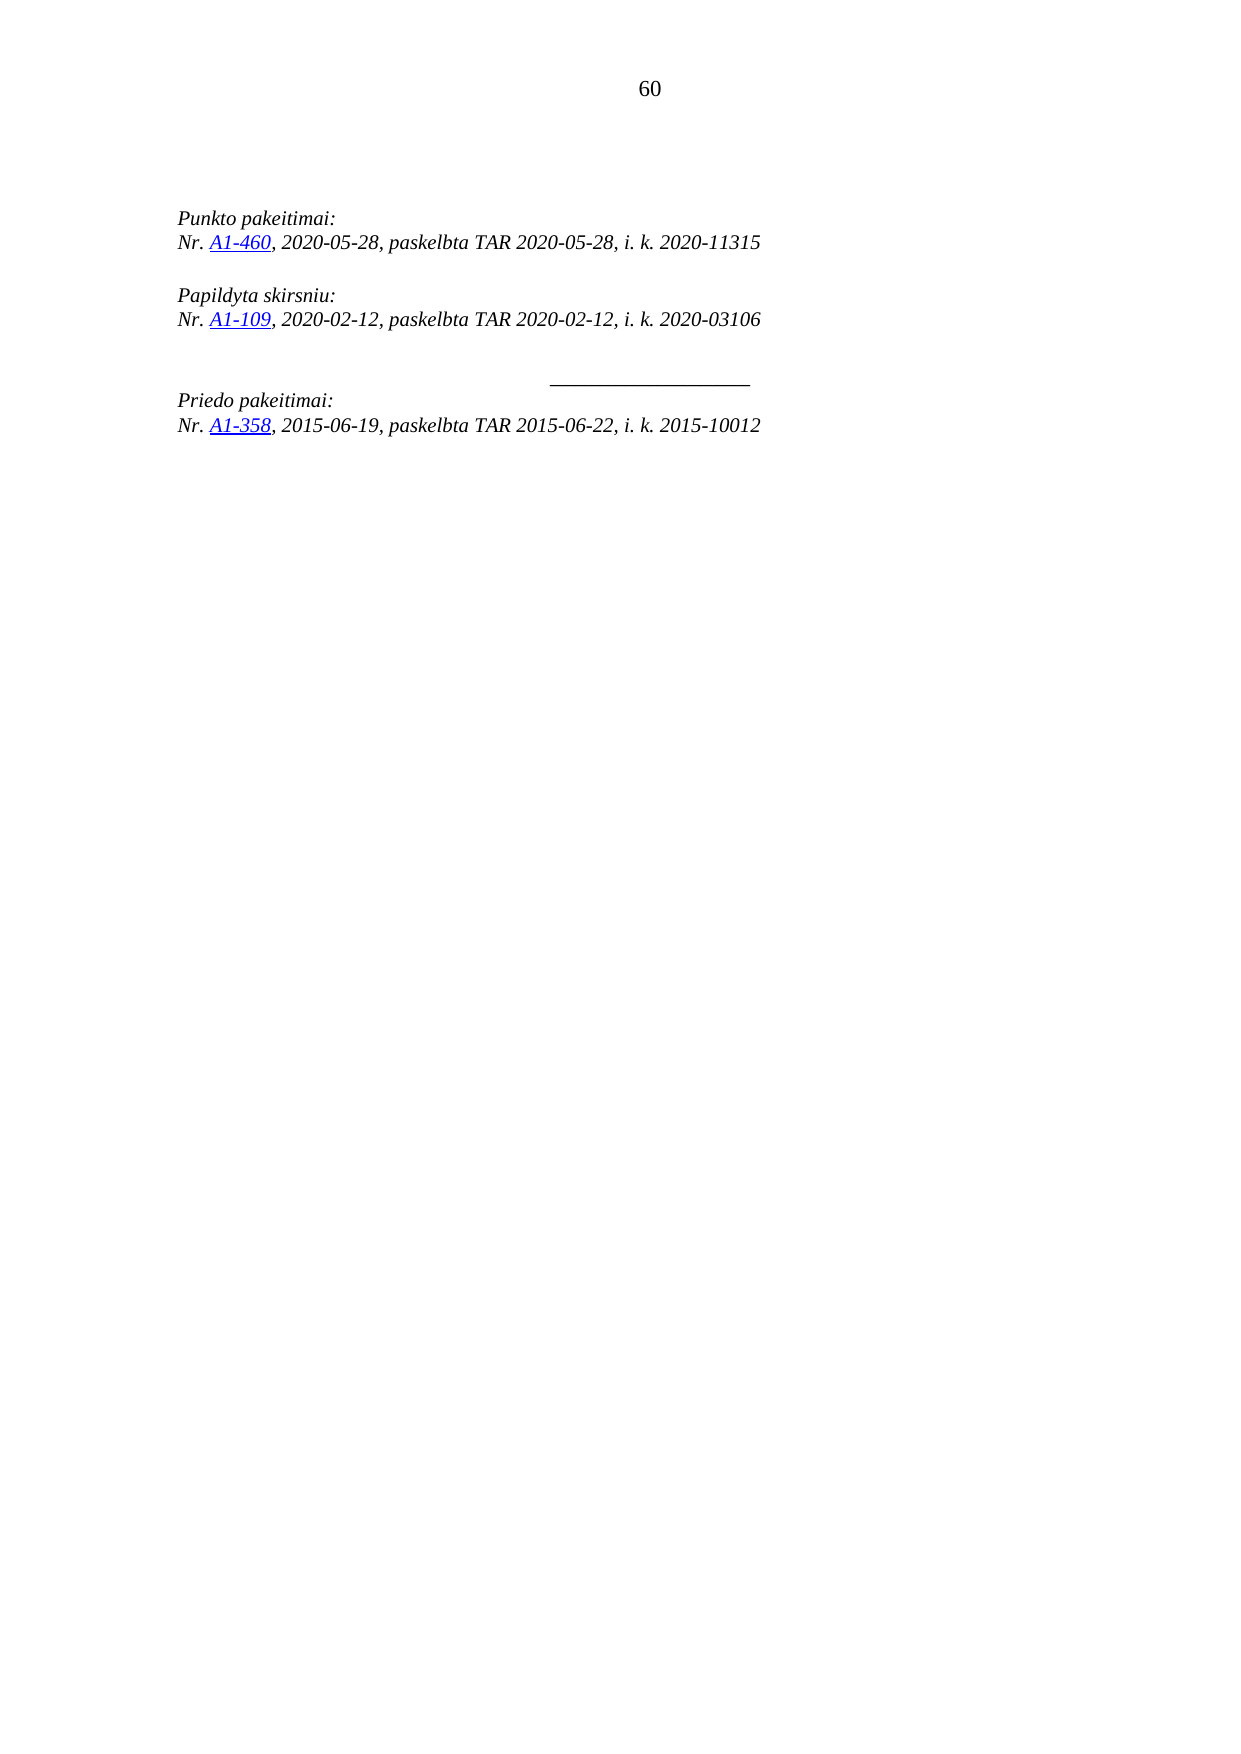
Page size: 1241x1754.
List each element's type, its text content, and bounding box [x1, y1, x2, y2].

text ________________ [177, 360, 1122, 388]
text Punkto pakeitimai: [177, 206, 1122, 230]
text Papildyta skirsniu: [177, 283, 1122, 307]
text Nr. A1-109, 2020-02-12, paskelbta TAR 2020-02-12, i. k. 2020-03106 [177, 307, 1122, 331]
text Nr. A1-358, 2015-06-19, paskelbta TAR 2015-06-22, i. k. 2015-10012 [177, 412, 1122, 437]
text Priedo pakeitimai: [177, 388, 1122, 412]
text Nr. A1-460, 2020-05-28, paskelbta TAR 2020-05-28, i. k. 2020-11315 [177, 230, 1122, 254]
